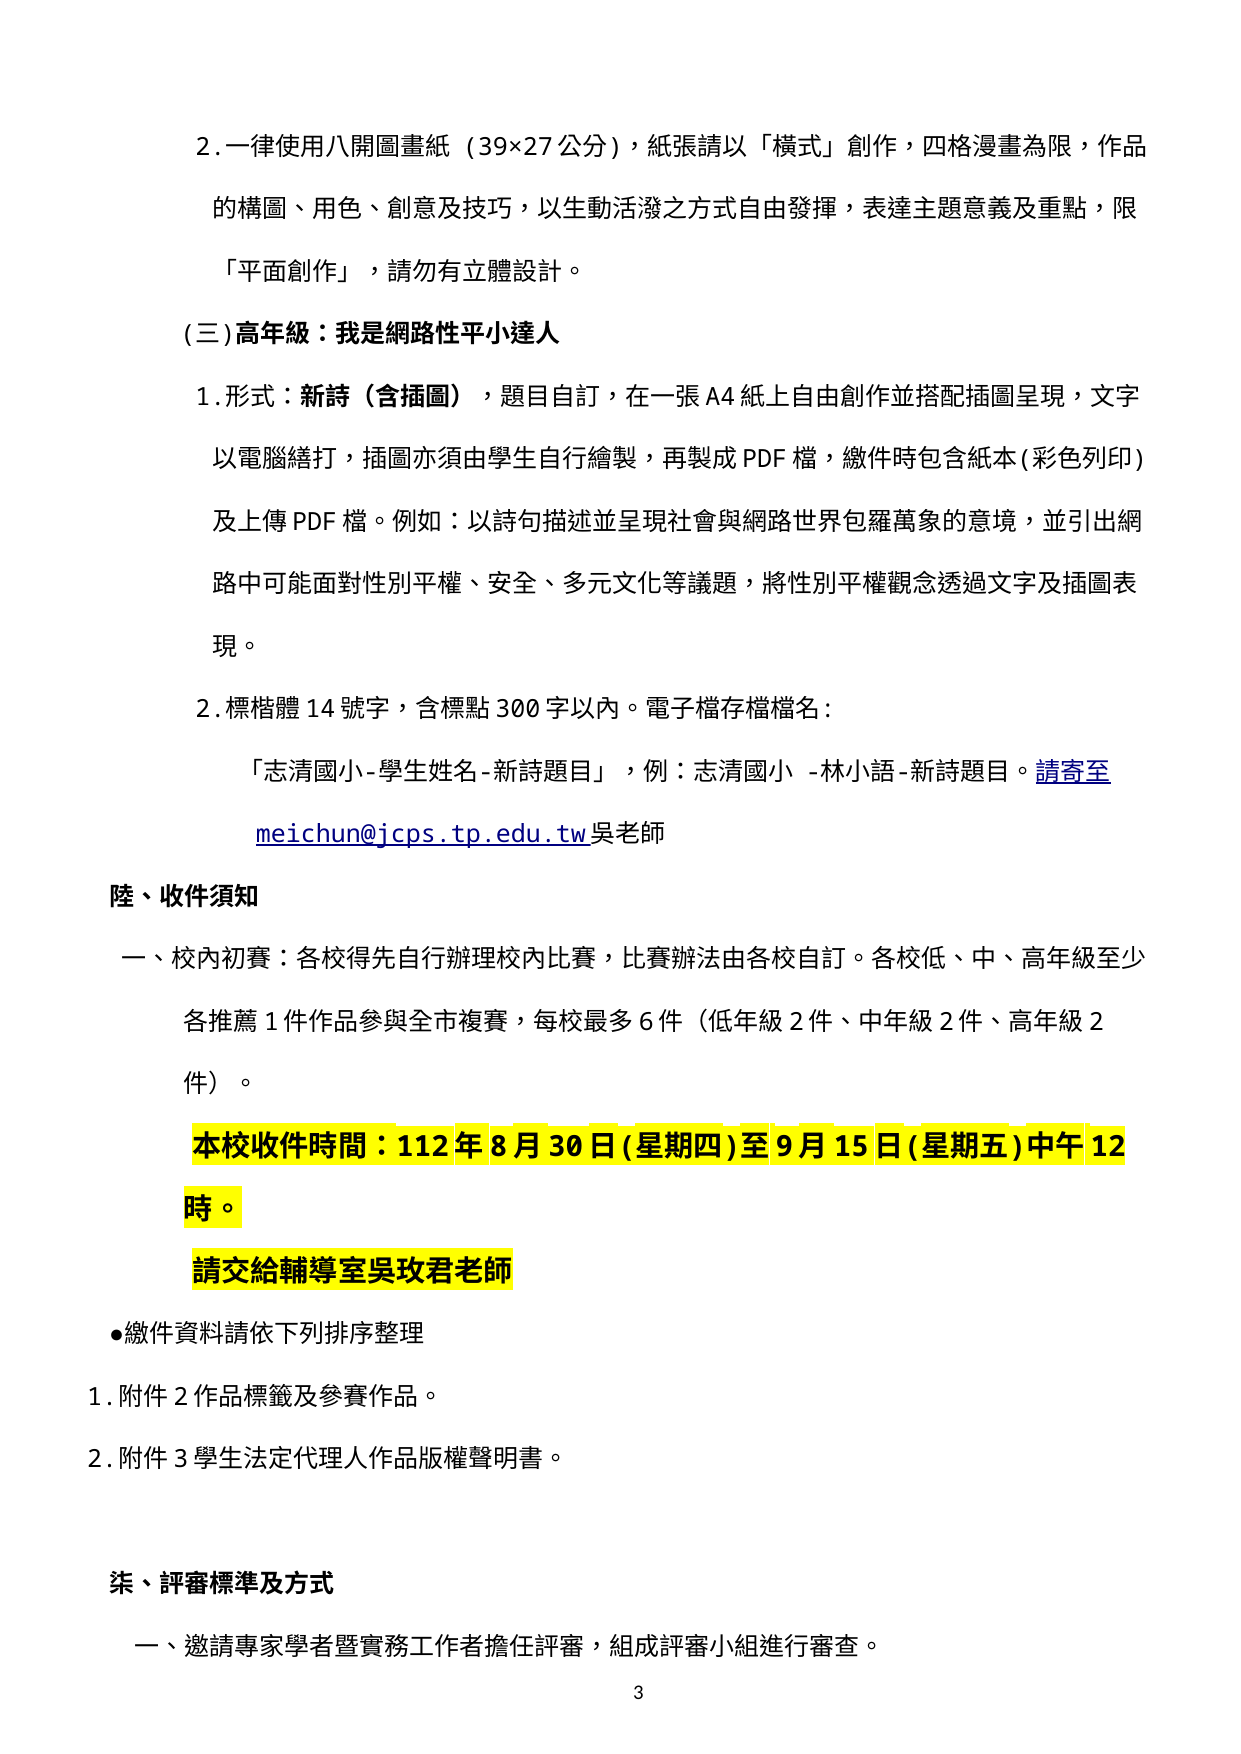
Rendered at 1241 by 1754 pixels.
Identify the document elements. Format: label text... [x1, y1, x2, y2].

text 本校收件時間：112年8月30日(星期四)至9月15日(星期五)中午12時。 [184, 1102, 1150, 1227]
text 2.標楷體14號字，含標點300字以內。電子檔存檔檔名: [165, 665, 1150, 727]
text 1.形式：新詩（含插圖），題目自訂，在一張A4紙上自由創作並搭配插圖呈現，文字以電腦繕打，插圖亦須由學生自行繪製，再製成PDF檔，繳件時包含紙本(彩色列印)及上傳PDF檔。例如：以詩句描述並呈現社會與網路世界包羅萬象的意境，並引出網路中可能面對性別平權、安全、多元文化等議題，將性別平權觀念透過文字及插圖表現。 [165, 352, 1150, 665]
list 附件2作品標籤及參賽作品。 [87, 1352, 1150, 1415]
text 柒、評審標準及方式 [109, 1540, 1150, 1602]
text (三)高年級：我是網路性平小達人 [165, 290, 1150, 352]
text 請交給輔導室吳玫君老師 [184, 1227, 1150, 1290]
text ●繳件資料請依下列排序整理 [109, 1290, 1150, 1352]
text 一、邀請專家學者暨實務工作者擔任評審，組成評審小組進行審查。 [109, 1602, 1150, 1665]
text 2.一律使用八開圖畫紙 (39×27公分)，紙張請以「橫式」創作，四格漫畫為限，作品的構圖、用色、創意及技巧，以生動活潑之方式自由發揮，表達主題意義及重點，限「平面創作」，請勿有立體設計。 [165, 102, 1150, 290]
text 「志清國小-學生姓名-新詩題目」，例：志清國小 -林小語-新詩題目。請寄至meichun@jcps.tp.edu.tw吳老師 [118, 727, 1150, 852]
list 附件3學生法定代理人作品版權聲明書。 [87, 1415, 1150, 1477]
text 一、校內初賽：各校得先自行辦理校內比賽，比賽辦法由各校自訂。各校低、中、高年級至少各推薦1件作品參與全市複賽，每校最多6件（低年級2件、中年級2件、高年級2件）。 [109, 915, 1150, 1102]
text 陸、收件須知 [109, 852, 1150, 915]
